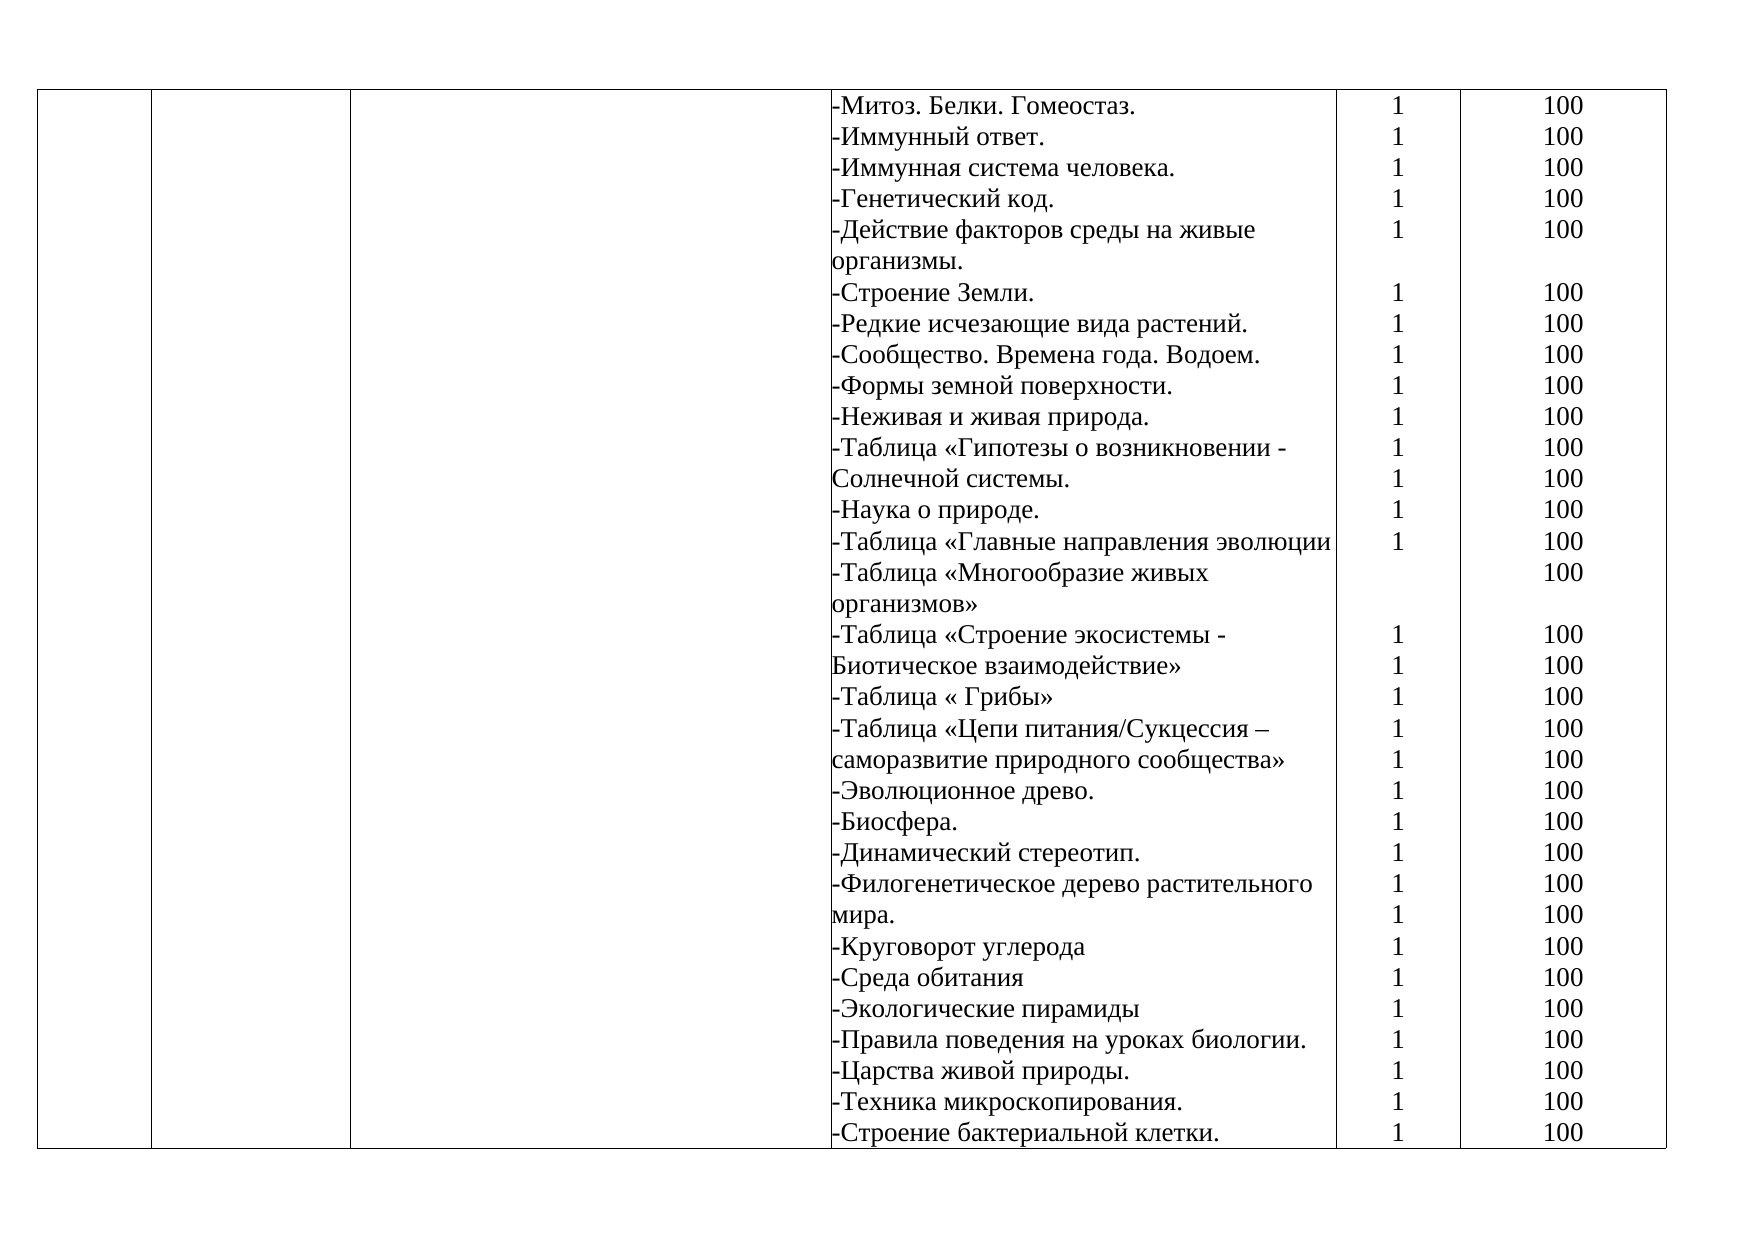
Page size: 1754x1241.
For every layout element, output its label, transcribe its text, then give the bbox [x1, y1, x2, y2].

table_cell 100 100 100 100 100 100 100 100 100 100 100 100 100 100 100 100 100 100 100 100 100 100 100 100 100 100 100 100 100 100 100 100 [1461, 90, 1666, 1148]
table_cell 1 1 1 1 1 1 1 1 1 1 1 1 1 1 1 1 1 1 1 1 1 1 1 1 1 1 1 1 1 1 1 [1337, 90, 1460, 1148]
table_cell [351, 90, 831, 1148]
table_cell [38, 90, 151, 1148]
table_cell -Митоз. Белки. Гомеостаз. -Иммунный ответ. -Иммунная система человека. -Генетический код. -Действие факторов среды на живые организмы. -Строение Земли. -Редкие исчезающие вида растений. -Сообщество. Времена года. Водоем. -Формы земной поверхности. -Неживая и живая природа. -Таблица «Гипотезы о возникновении -Солнечной системы. -Наука о природе. -Таблица «Главные направления эволюции -Таблица «Многообразие живых организмов» -Таблица «Строение экосистемы -Биотическое взаимодействие» -Таблица « Грибы» -Таблица «Цепи питания/Сукцессия – саморазвитие природного сообщества» -Эволюционное древо. -Биосфера. -Динамический стереотип. -Филогенетическое дерево растительного мира. -Круговорот углерода -Среда обитания -Экологические пирамиды -Правила поведения на уроках биологии. -Царства живой природы. -Техника микроскопирования. -Строение бактериальной клетки. [832, 90, 1336, 1148]
table_cell [152, 90, 350, 1148]
